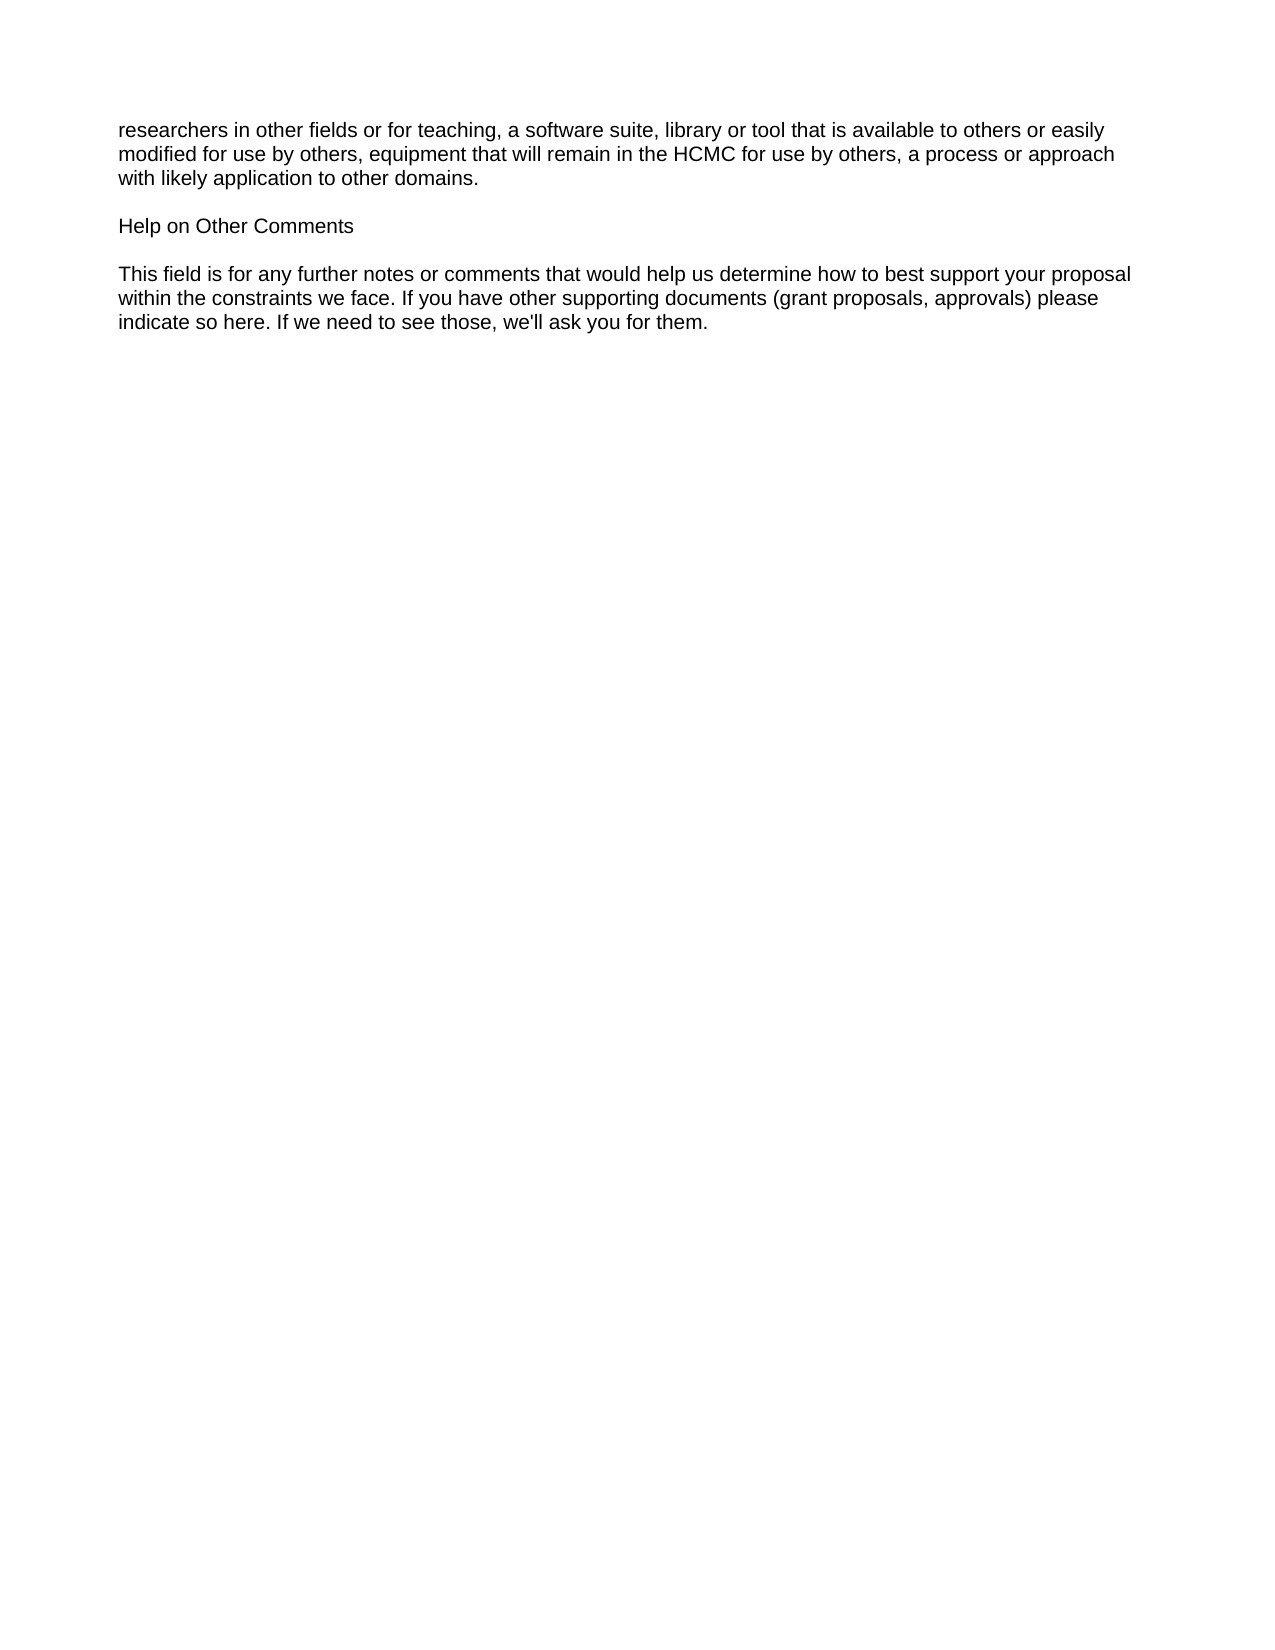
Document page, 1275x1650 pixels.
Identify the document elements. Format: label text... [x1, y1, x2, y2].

text Help on Other Comments [118, 214, 1157, 238]
text This field is for any further notes or comments that would help us determine how to best support your proposal within the constraints we face. If you have other supporting documents (grant proposals, approvals) please indicate so here. If we need to see those, we'll ask you for them. [118, 262, 1157, 334]
text researchers in other fields or for teaching, a software suite, library or tool that is available to others or easily modified for use by others, equipment that will remain in the HCMC for use by others, a process or approach with likely application to other domains. [118, 118, 1157, 190]
